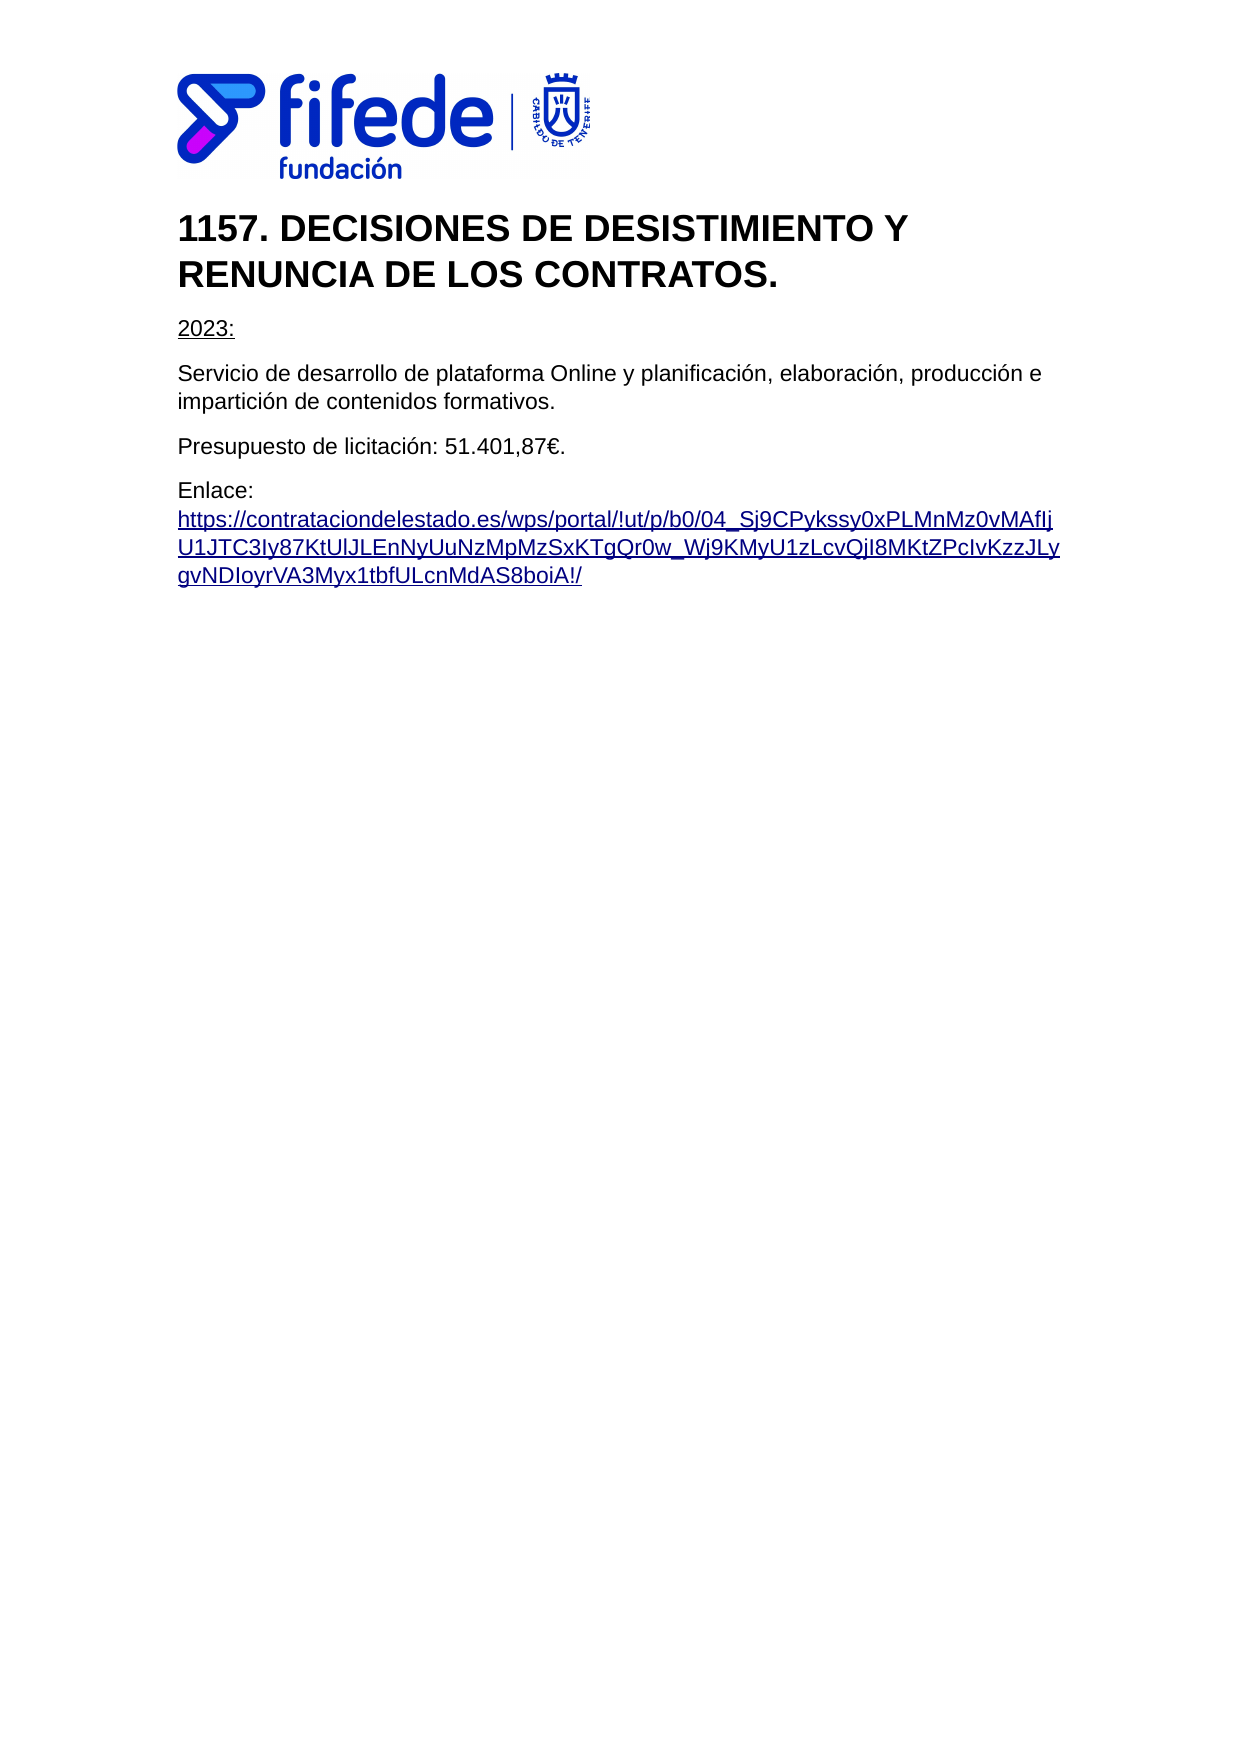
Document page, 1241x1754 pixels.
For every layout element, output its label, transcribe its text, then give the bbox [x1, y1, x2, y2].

text 1157. DECISIONES DE DESISTIMIENTO Y RENUNCIA DE LOS CONTRATOS. [177, 206, 1063, 295]
text Enlace: https://contrataciondelestado.es/wps/portal/!ut/p/b0/04_Sj9CPykssy0xPLMnMz0vMAfIjU1JTC3Iy87KtUlJLEnNyUuNzMpMzSxKTgQr0w_Wj9KMyU1zLcvQjI8MKtZPcIvKzzJLygvNDIoyrVA3Myx1tbfULcnMdAS8boiA!/ [177, 477, 1063, 588]
text 2023: [177, 315, 1063, 341]
text Servicio de desarrollo de plataforma Online y planificación, elaboración, producción e impartición de contenidos formativos. [177, 360, 1063, 414]
text Presupuesto de licitación: 51.401,87€. [177, 433, 1063, 459]
